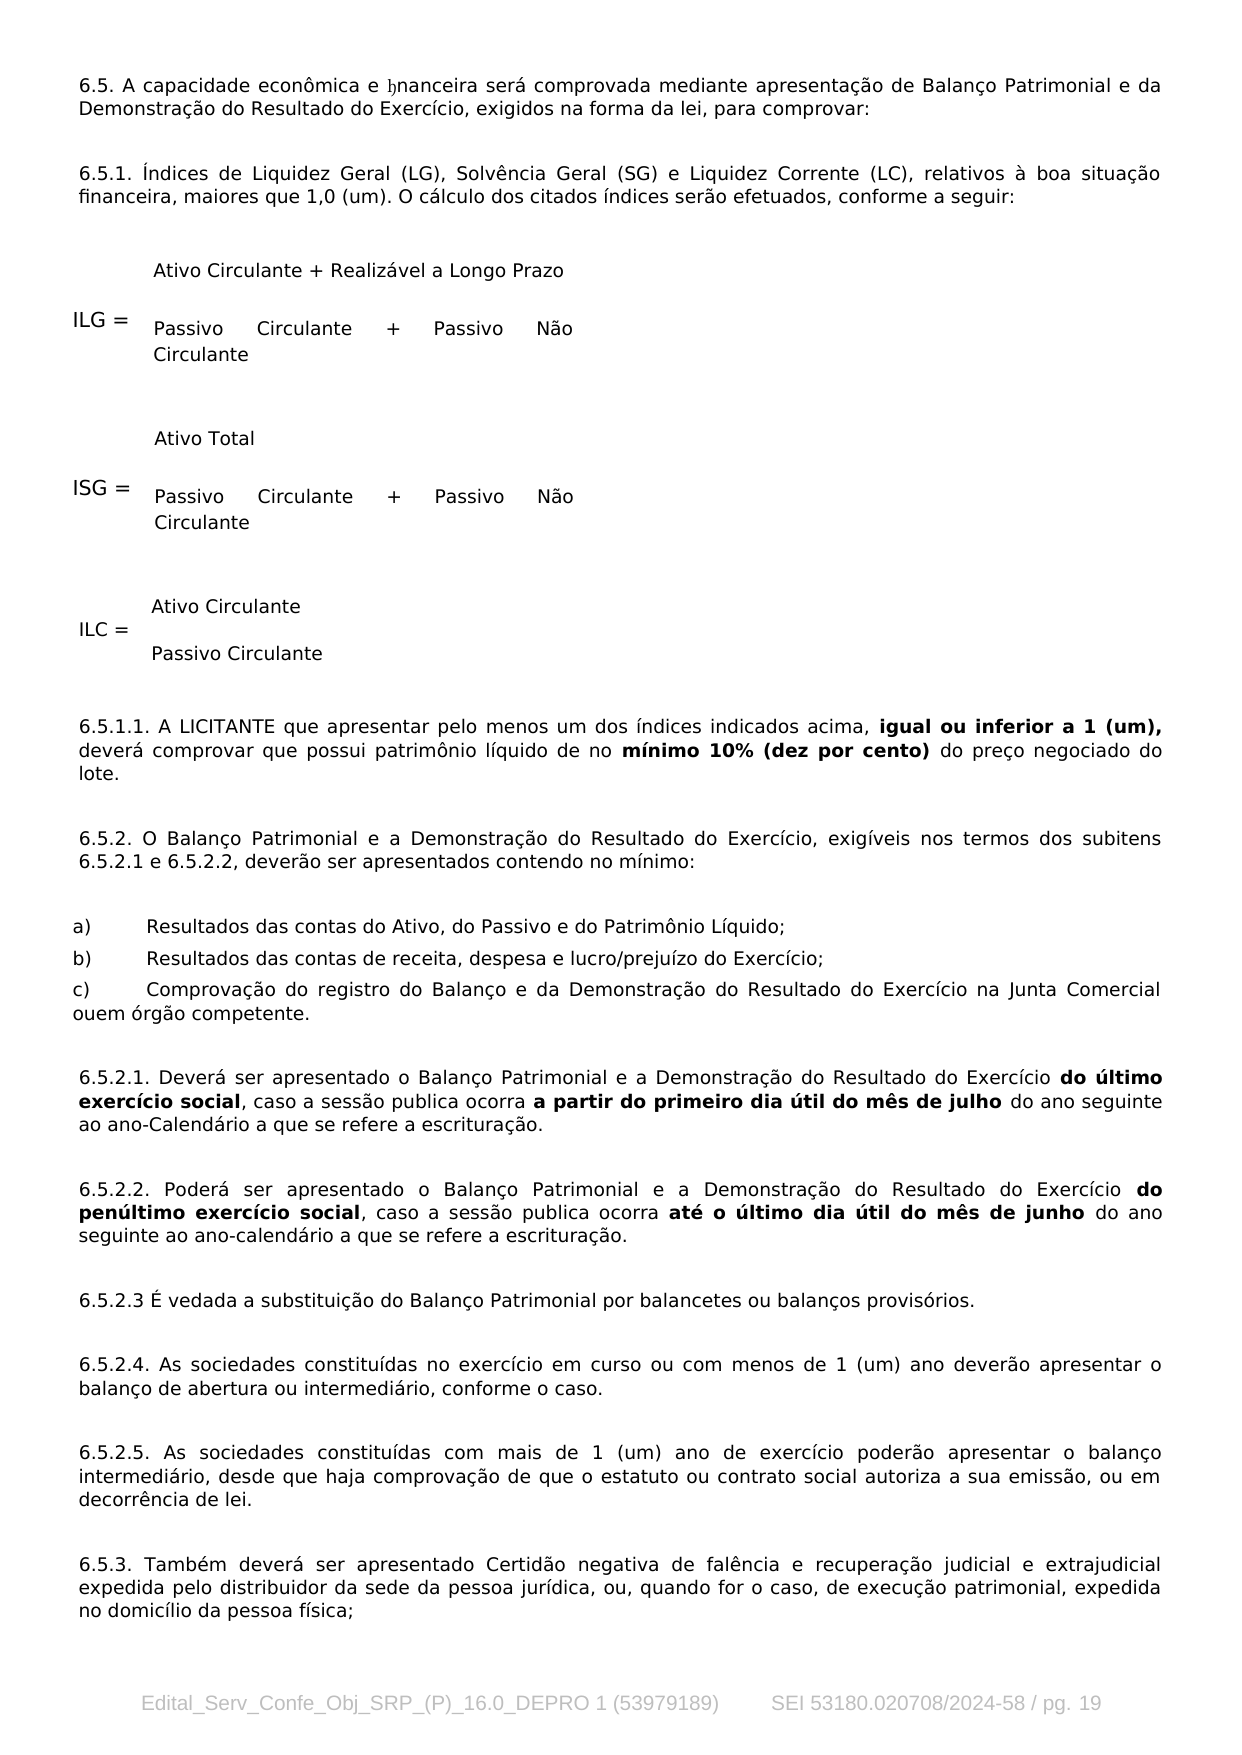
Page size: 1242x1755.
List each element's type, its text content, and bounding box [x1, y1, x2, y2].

list Comprovação do registro do Balanço e da Demonstração do Resultado do Exercício na Junta Comercial ouem órgão competente. [72, 979, 1163, 1025]
text 6.5.2.4. As sociedades constituídas no exercício em curso ou com menos de 1 (um) ano deverão apresentar o balanço de abertura ou intermediário, conforme o caso. [78, 1354, 1163, 1400]
text 6.5.3. Também deverá ser apresentado Certidão negativa de falência e recuperação judicial e extrajudicial expedida pelo distribuidor da sede da pessoa jurídica, ou, quando for o caso, de execução patrimonial, expedida no domicílio da pessoa física; [78, 1554, 1163, 1622]
text 6.5. A capacidade econômica e nanceira será comprovada mediante apresentação de Balanço Patrimonial e da Demonstração do Resultado do Exercício, exigidos na forma da lei, para comprovar: [78, 75, 1163, 120]
text Passivo Circulante [151, 642, 1163, 664]
text 6.5.2.1. Deverá ser apresentado o Balanço Patrimonial e a Demonstração do Resultado do Exercício do último exercício social, caso a sessão publica ocorra a partir do primeiro dia útil do mês de julho do ano seguinte ao ano-Calendário a que se refere a escrituração. [78, 1067, 1163, 1136]
text Ativo Circulante [151, 596, 1163, 618]
text Circulante [154, 512, 1163, 534]
text 6.5.2. O Balanço Patrimonial e a Demonstração do Resultado do Exercício, exigíveis nos termos dos subitens 6.5.2.1 e 6.5.2.2, deverão ser apresentados contendo no mínimo: [78, 828, 1163, 873]
text Circulante [153, 344, 1163, 366]
text 6.5.1.1. A LICITANTE que apresentar pelo menos um dos índices indicados acima, igual ou inferior a 1 (um), deverá comprovar que possui patrimônio líquido de no mínimo 10% (dez por cento) do preço negociado do lote. [78, 717, 1163, 785]
text ISG = Passivo Circulante + Passivo Não [72, 476, 1169, 510]
text 6.5.2.5. As sociedades constituídas com mais de 1 (um) ano de exercício poderão apresentar o balanço intermediário, desde que haja comprovação de que o estatuto ou contrato social autoriza a sua emissão, ou em decorrência de lei. [78, 1442, 1163, 1511]
list Resultados das contas do Ativo, do Passivo e do Patrimônio Líquido; [72, 916, 1163, 938]
text 6.5.2.2. Poderá ser apresentado o Balanço Patrimonial e a Demonstração do Resultado do Exercício do penúltimo exercício social, caso a sessão publica ocorra até o último dia útil do mês de junho do ano seguinte ao ano-calendário a que se refere a escrituração. [78, 1179, 1163, 1247]
text 6.5.1. Índices de Liquidez Geral (LG), Solvência Geral (SG) e Liquidez Corrente (LC), relativos à boa situação financeira, maiores que 1,0 (um). O cálculo dos citados índices serão efetuados, conforme a seguir: [78, 163, 1163, 208]
text Ativo Total [154, 428, 1163, 450]
text ILG = Passivo Circulante + Passivo Não [72, 308, 1169, 342]
text Ativo Circulante + Realizável a Longo Prazo [153, 260, 1163, 282]
text 6.5.2.3 É vedada a substituição do Balanço Patrimonial por balancetes ou balanços provisórios. [78, 1290, 1163, 1312]
text ILC = [78, 619, 1163, 641]
list Resultados das contas de receita, despesa e lucro/prejuízo do Exercício; [72, 948, 1163, 969]
